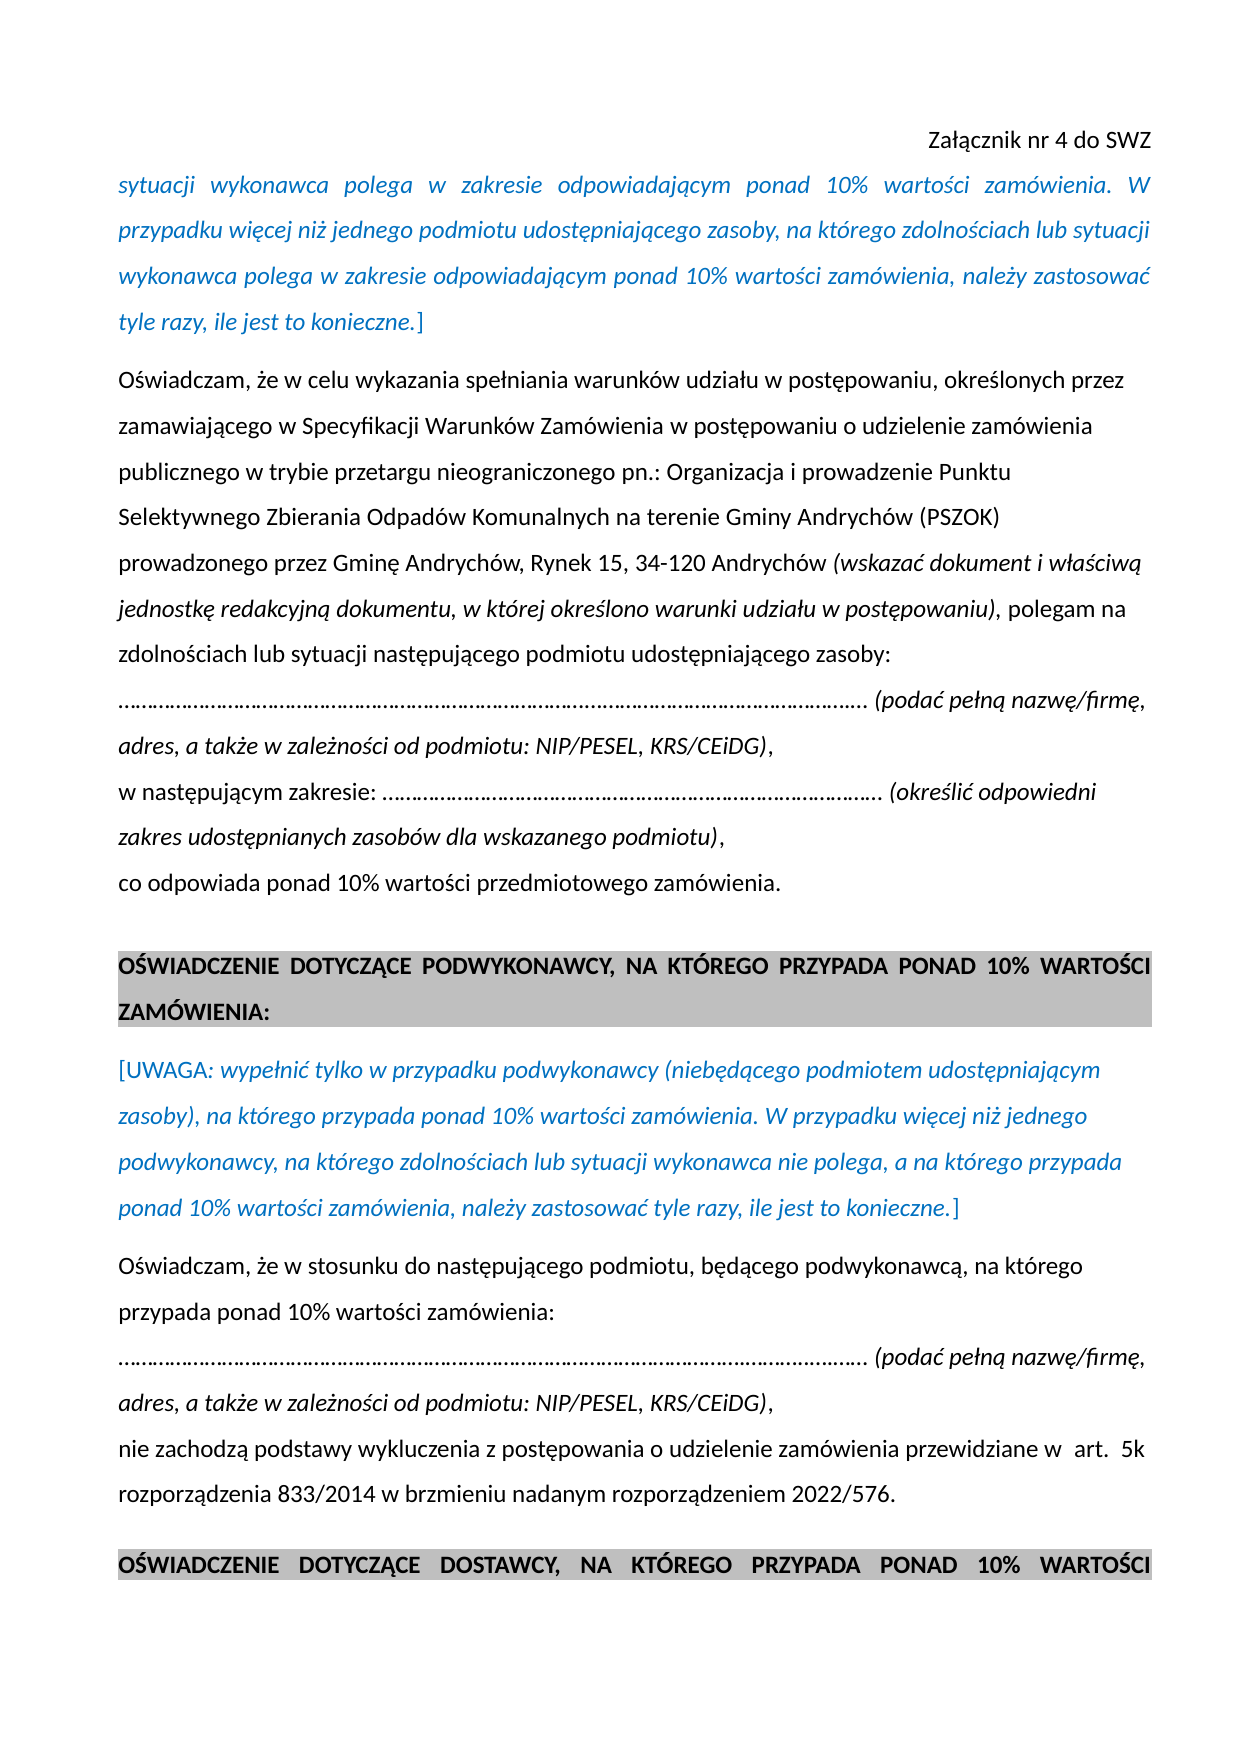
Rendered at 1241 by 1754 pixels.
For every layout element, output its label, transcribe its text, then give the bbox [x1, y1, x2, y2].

text [UWAGA: wypełnić tylko w przypadku podwykonawcy (niebędącego podmiotem udostępniającym zasoby), na którego przypada ponad 10% wartości zamówienia. W przypadku więcej niż jednego podwykonawcy, na którego zdolnościach lub sytuacji wykonawca nie polega, a na którego przypada ponad 10% wartości zamówienia, należy zastosować tyle razy, ile jest to konieczne.] [118, 1054, 1152, 1222]
text sytuacji wykonawca polega w zakresie odpowiadającym ponad 10% wartości zamówienia. W przypadku więcej niż jednego podmiotu udostępniającego zasoby, na którego zdolnościach lub sytuacji wykonawca polega w zakresie odpowiadającym ponad 10% wartości zamówienia, należy zastosować tyle razy, ile jest to konieczne.] [118, 169, 1152, 337]
text Oświadczam, że w celu wykazania spełniania warunków udziału w postępowaniu, określonych przez zamawiającego w Specyfikacji Warunków Zamówienia w postępowaniu o udzielenie zamówienia publicznego w trybie przetargu nieograniczonego pn.: Organizacja i prowadzenie Punktu Selektywnego Zbierania Odpadów Komunalnych na terenie Gminy Andrychów (PSZOK) prowadzonego przez Gminę Andrychów, Rynek 15, 34-120 Andrychów (wskazać dokument i właściwą jednostkę redakcyjną dokumentu, w której określono warunki udziału w postępowaniu), polegam na zdolnościach lub sytuacji następującego podmiotu udostępniającego zasoby: ………………………………………………………………………...…………………………………….… (podać pełną nazwę/firmę, adres, a także w zależności od podmiotu: NIP/PESEL, KRS/CEiDG), w następującym zakresie: …………………………………………………………………………… (określić odpowiedni zakres udostępnianych zasobów dla wskazanego podmiotu), co odpowiada ponad 10% wartości przedmiotowego zamówienia. [118, 364, 1152, 898]
text Oświadczam, że w stosunku do następującego podmiotu, będącego podwykonawcą, na którego przypada ponad 10% wartości zamówienia: ……………………………………………………………………………………………….………..….…… (podać pełną nazwę/firmę, adres, a także w zależności od podmiotu: NIP/PESEL, KRS/CEiDG), nie zachodzą podstawy wykluczenia z postępowania o udzielenie zamówienia przewidziane w art. 5k rozporządzenia 833/2014 w brzmieniu nadanym rozporządzeniem 2022/576. [118, 1250, 1152, 1509]
text OŚWIADCZENIE DOTYCZĄCE DOSTAWCY, NA KTÓREGO PRZYPADA PONAD 10% WARTOŚCI [118, 1549, 1152, 1580]
text OŚWIADCZENIE DOTYCZĄCE PODWYKONAWCY, NA KTÓREGO PRZYPADA PONAD 10% WARTOŚCI ZAMÓWIENIA: [118, 951, 1152, 1027]
